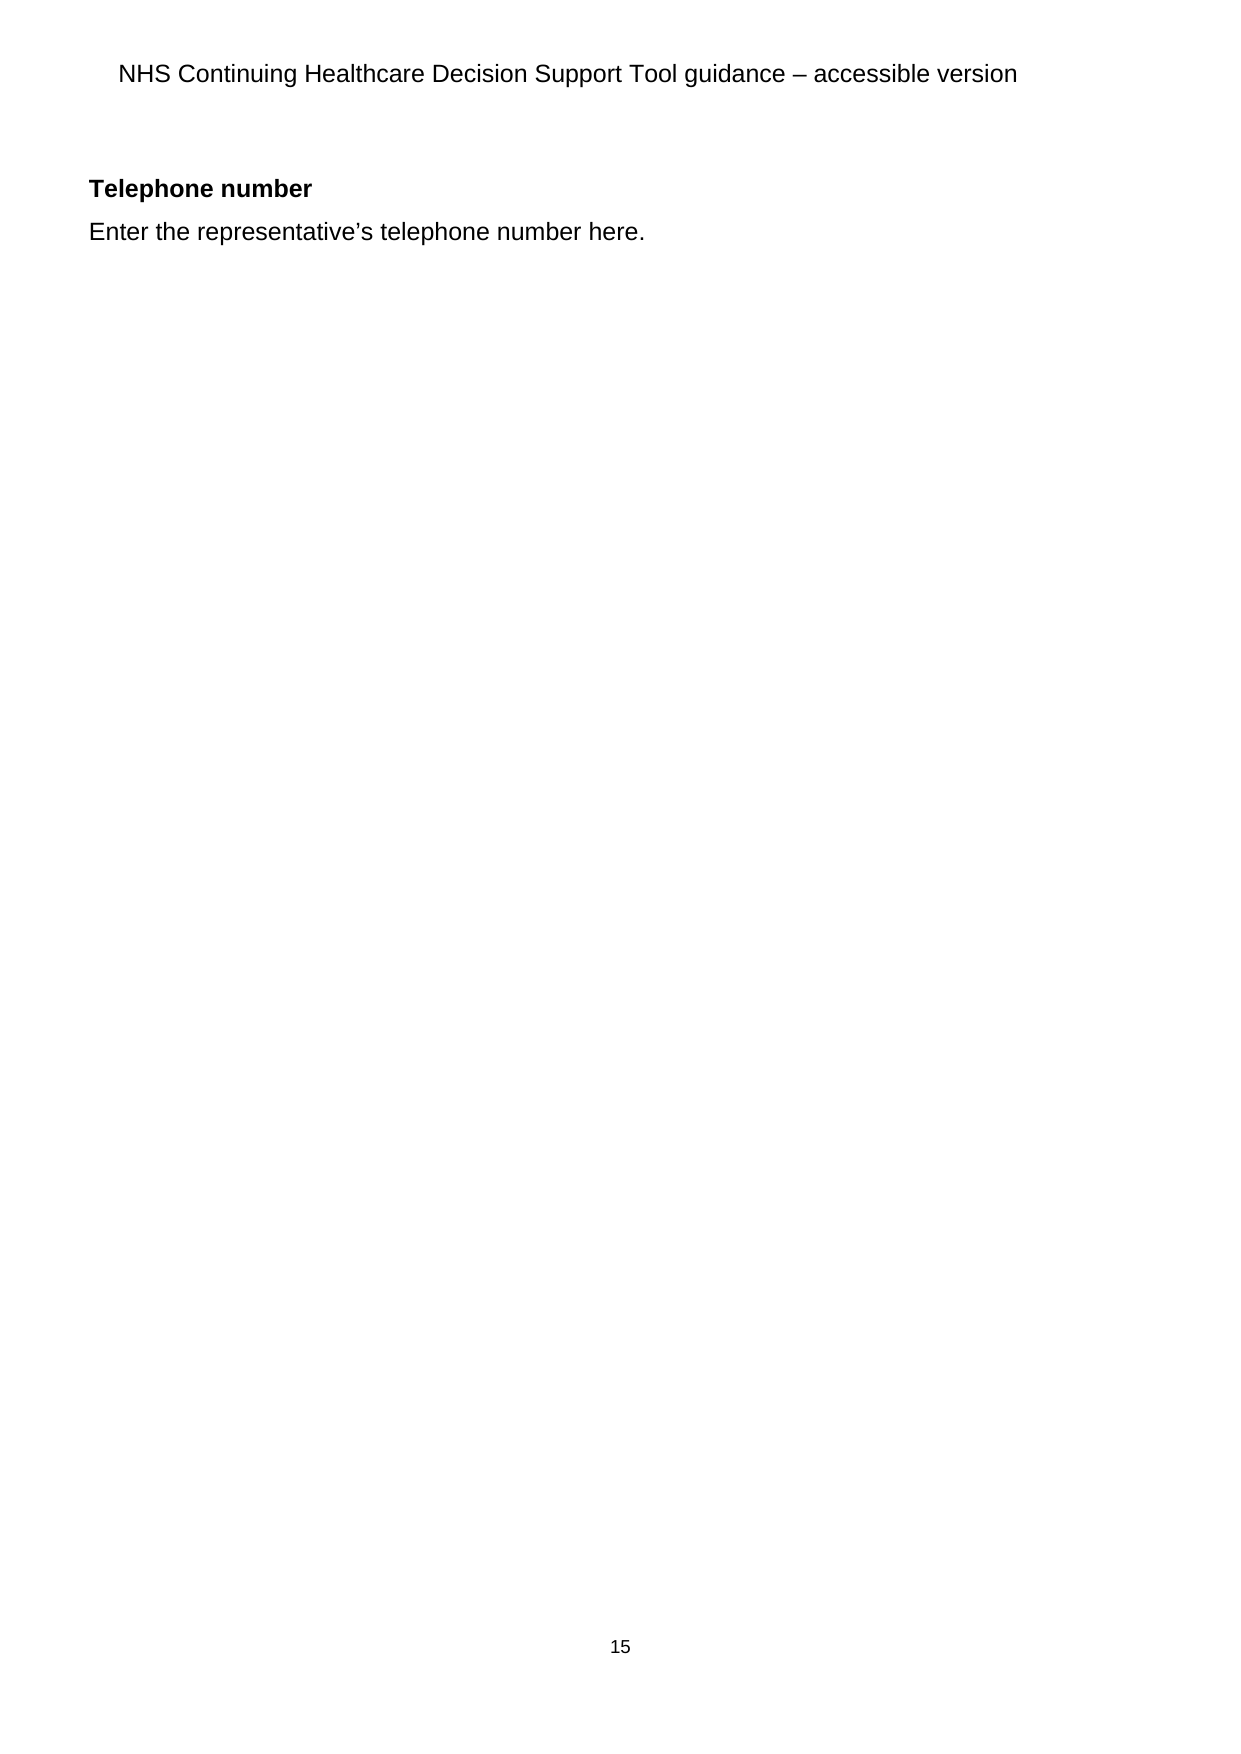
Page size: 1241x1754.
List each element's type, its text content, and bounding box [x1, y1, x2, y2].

subtitle Telephone number [89, 171, 1152, 204]
text Enter the representative’s telephone number here. [89, 217, 1152, 246]
